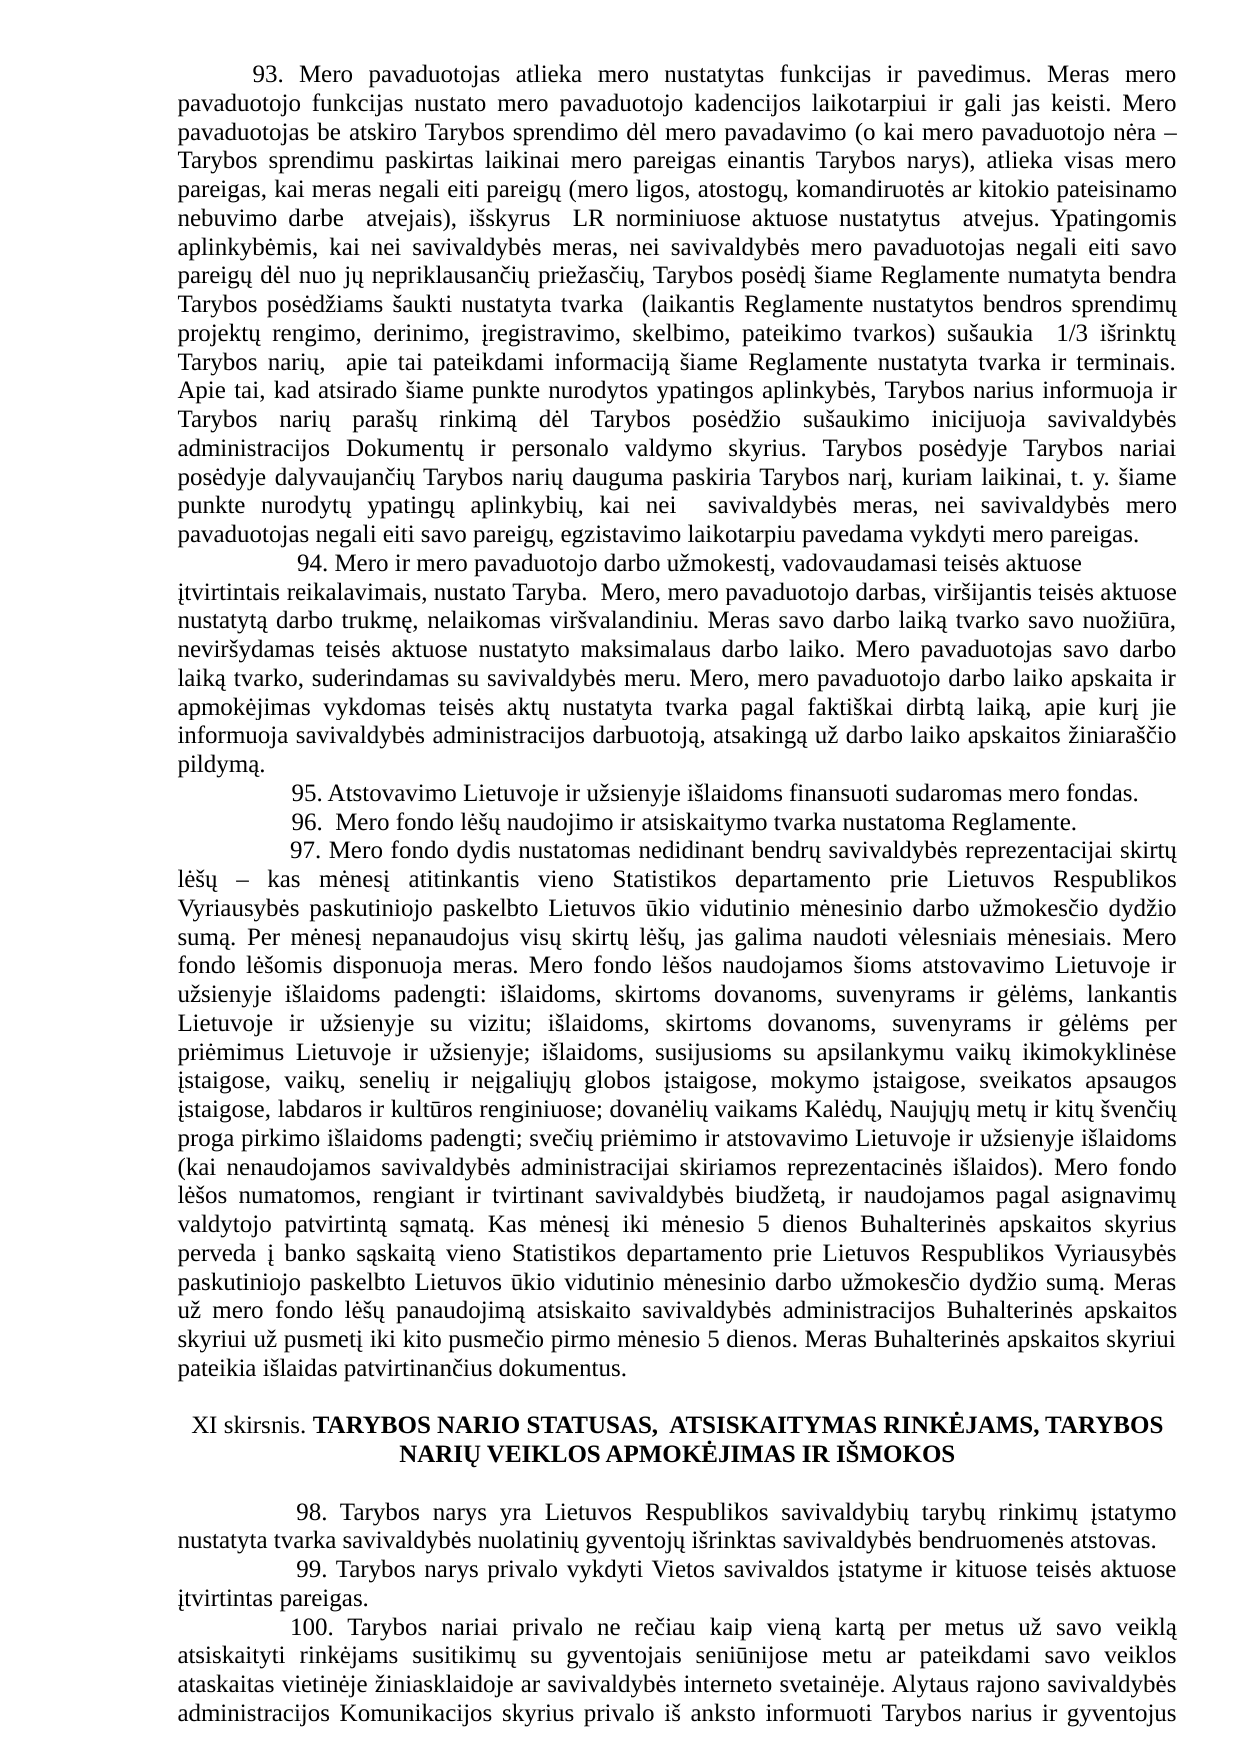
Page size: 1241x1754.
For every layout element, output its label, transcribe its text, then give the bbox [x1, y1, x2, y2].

text 99. Tarybos narys privalo vykdyti Vietos savivaldos įstatyme ir kituose teisės aktuose įtvirtintas pareigas. [177, 1554, 1178, 1612]
text 94. Mero ir mero pavaduotojo darbo užmokestį, vadovaudamasi teisės aktuose [253, 548, 1178, 577]
text 98. Tarybos narys yra Lietuvos Respublikos savivaldybių tarybų rinkimų įstatymo nustatyta tvarka savivaldybės nuolatinių gyventojų išrinktas savivaldybės bendruomenės atstovas. [177, 1497, 1178, 1554]
text 93. Mero pavaduotojas atlieka mero nustatytas funkcijas ir pavedimus. Meras mero pavaduotojo funkcijas nustato mero pavaduotojo kadencijos laikotarpiui ir gali jas keisti. Mero pavaduotojas be atskiro Tarybos sprendimo dėl mero pavadavimo (o kai mero pavaduotojo nėra – Tarybos sprendimu paskirtas laikinai mero pareigas einantis Tarybos narys), atlieka visas mero pareigas, kai meras negali eiti pareigų (mero ligos, atostogų, komandiruotės ar kitokio pateisinamo nebuvimo darbe atvejais), išskyrus LR norminiuose aktuose nustatytus atvejus. Ypatingomis aplinkybėmis, kai nei savivaldybės meras, nei savivaldybės mero pavaduotojas negali eiti savo pareigų dėl nuo jų nepriklausančių priežasčių, Tarybos posėdį šiame Reglamente numatyta bendra Tarybos posėdžiams šaukti nustatyta tvarka (laikantis Reglamente nustatytos bendros sprendimų projektų rengimo, derinimo, įregistravimo, skelbimo, pateikimo tvarkos) sušaukia 1/3 išrinktų Tarybos narių, apie tai pateikdami informaciją šiame Reglamente nustatyta tvarka ir terminais. Apie tai, kad atsirado šiame punkte nurodytos ypatingos aplinkybės, Tarybos narius informuoja ir Tarybos narių parašų rinkimą dėl Tarybos posėdžio sušaukimo inicijuoja savivaldybės administracijos Dokumentų ir personalo valdymo skyrius. Tarybos posėdyje Tarybos nariai posėdyje dalyvaujančių Tarybos narių dauguma paskiria Tarybos narį, kuriam laikinai, t. y. šiame punkte nurodytų ypatingų aplinkybių, kai nei savivaldybės meras, nei savivaldybės mero pavaduotojas negali eiti savo pareigų, egzistavimo laikotarpiu pavedama vykdyti mero pareigas. [177, 59, 1178, 548]
text įtvirtintais reikalavimais, nustato Taryba. Mero, mero pavaduotojo darbas, viršijantis teisės aktuose nustatytą darbo trukmę, nelaikomas viršvalandiniu. Meras savo darbo laiką tvarko savo nuožiūra, neviršydamas teisės aktuose nustatyto maksimalaus darbo laiko. Mero pavaduotojas savo darbo laiką tvarko, suderindamas su savivaldybės meru. Mero, mero pavaduotojo darbo laiko apskaita ir apmokėjimas vykdomas teisės aktų nustatyta tvarka pagal faktiškai dirbtą laiką, apie kurį jie informuoja savivaldybės administracijos darbuotoją, atsakingą už darbo laiko apskaitos žiniaraščio pildymą. [177, 577, 1178, 778]
text 95. Atstovavimo Lietuvoje ir užsienyje išlaidoms finansuoti sudaromas mero fondas. [177, 778, 1178, 807]
text XI skirsnis. TARYBOS NARIO STATUSAS, ATSISKAITYMAS RINKĖJAMS, TARYBOS NARIŲ VEIKLOS APMOKĖJIMAS IR IŠMOKOS [177, 1410, 1178, 1468]
text 100. Tarybos nariai privalo ne rečiau kaip vieną kartą per metus už savo veiklą atsiskaityti rinkėjams susitikimų su gyventojais seniūnijose metu ar pateikdami savo veiklos ataskaitas vietinėje žiniasklaidoje ar savivaldybės interneto svetainėje. Alytaus rajono savivaldybės administracijos Komunikacijos skyrius privalo iš anksto informuoti Tarybos narius ir gyventojus [177, 1612, 1178, 1727]
text 96. Mero fondo lėšų naudojimo ir atsiskaitymo tvarka nustatoma Reglamente. [177, 807, 1178, 835]
text 97. Mero fondo dydis nustatomas nedidinant bendrų savivaldybės reprezentacijai skirtų lėšų – kas mėnesį atitinkantis vieno Statistikos departamento prie Lietuvos Respublikos Vyriausybės paskutiniojo paskelbto Lietuvos ūkio vidutinio mėnesinio darbo užmokesčio dydžio sumą. Per mėnesį nepanaudojus visų skirtų lėšų, jas galima naudoti vėlesniais mėnesiais. Mero fondo lėšomis disponuoja meras. Mero fondo lėšos naudojamos šioms atstovavimo Lietuvoje ir užsienyje išlaidoms padengti: išlaidoms, skirtoms dovanoms, suvenyrams ir gėlėms, lankantis Lietuvoje ir užsienyje su vizitu; išlaidoms, skirtoms dovanoms, suvenyrams ir gėlėms per priėmimus Lietuvoje ir užsienyje; išlaidoms, susijusioms su apsilankymu vaikų ikimokyklinėse įstaigose, vaikų, senelių ir neįgaliųjų globos įstaigose, mokymo įstaigose, sveikatos apsaugos įstaigose, labdaros ir kultūros renginiuose; dovanėlių vaikams Kalėdų, Naujųjų metų ir kitų švenčių proga pirkimo išlaidoms padengti; svečių priėmimo ir atstovavimo Lietuvoje ir užsienyje išlaidoms (kai nenaudojamos savivaldybės administracijai skiriamos reprezentacinės išlaidos). Mero fondo lėšos numatomos, rengiant ir tvirtinant savivaldybės biudžetą, ir naudojamos pagal asignavimų valdytojo patvirtintą sąmatą. Kas mėnesį iki mėnesio 5 dienos Buhalterinės apskaitos skyrius perveda į banko sąskaitą vieno Statistikos departamento prie Lietuvos Respublikos Vyriausybės paskutiniojo paskelbto Lietuvos ūkio vidutinio mėnesinio darbo užmokesčio dydžio sumą. Meras už mero fondo lėšų panaudojimą atsiskaito savivaldybės administracijos Buhalterinės apskaitos skyriui už pusmetį iki kito pusmečio pirmo mėnesio 5 dienos. Meras Buhalterinės apskaitos skyriui pateikia išlaidas patvirtinančius dokumentus. [177, 835, 1178, 1382]
